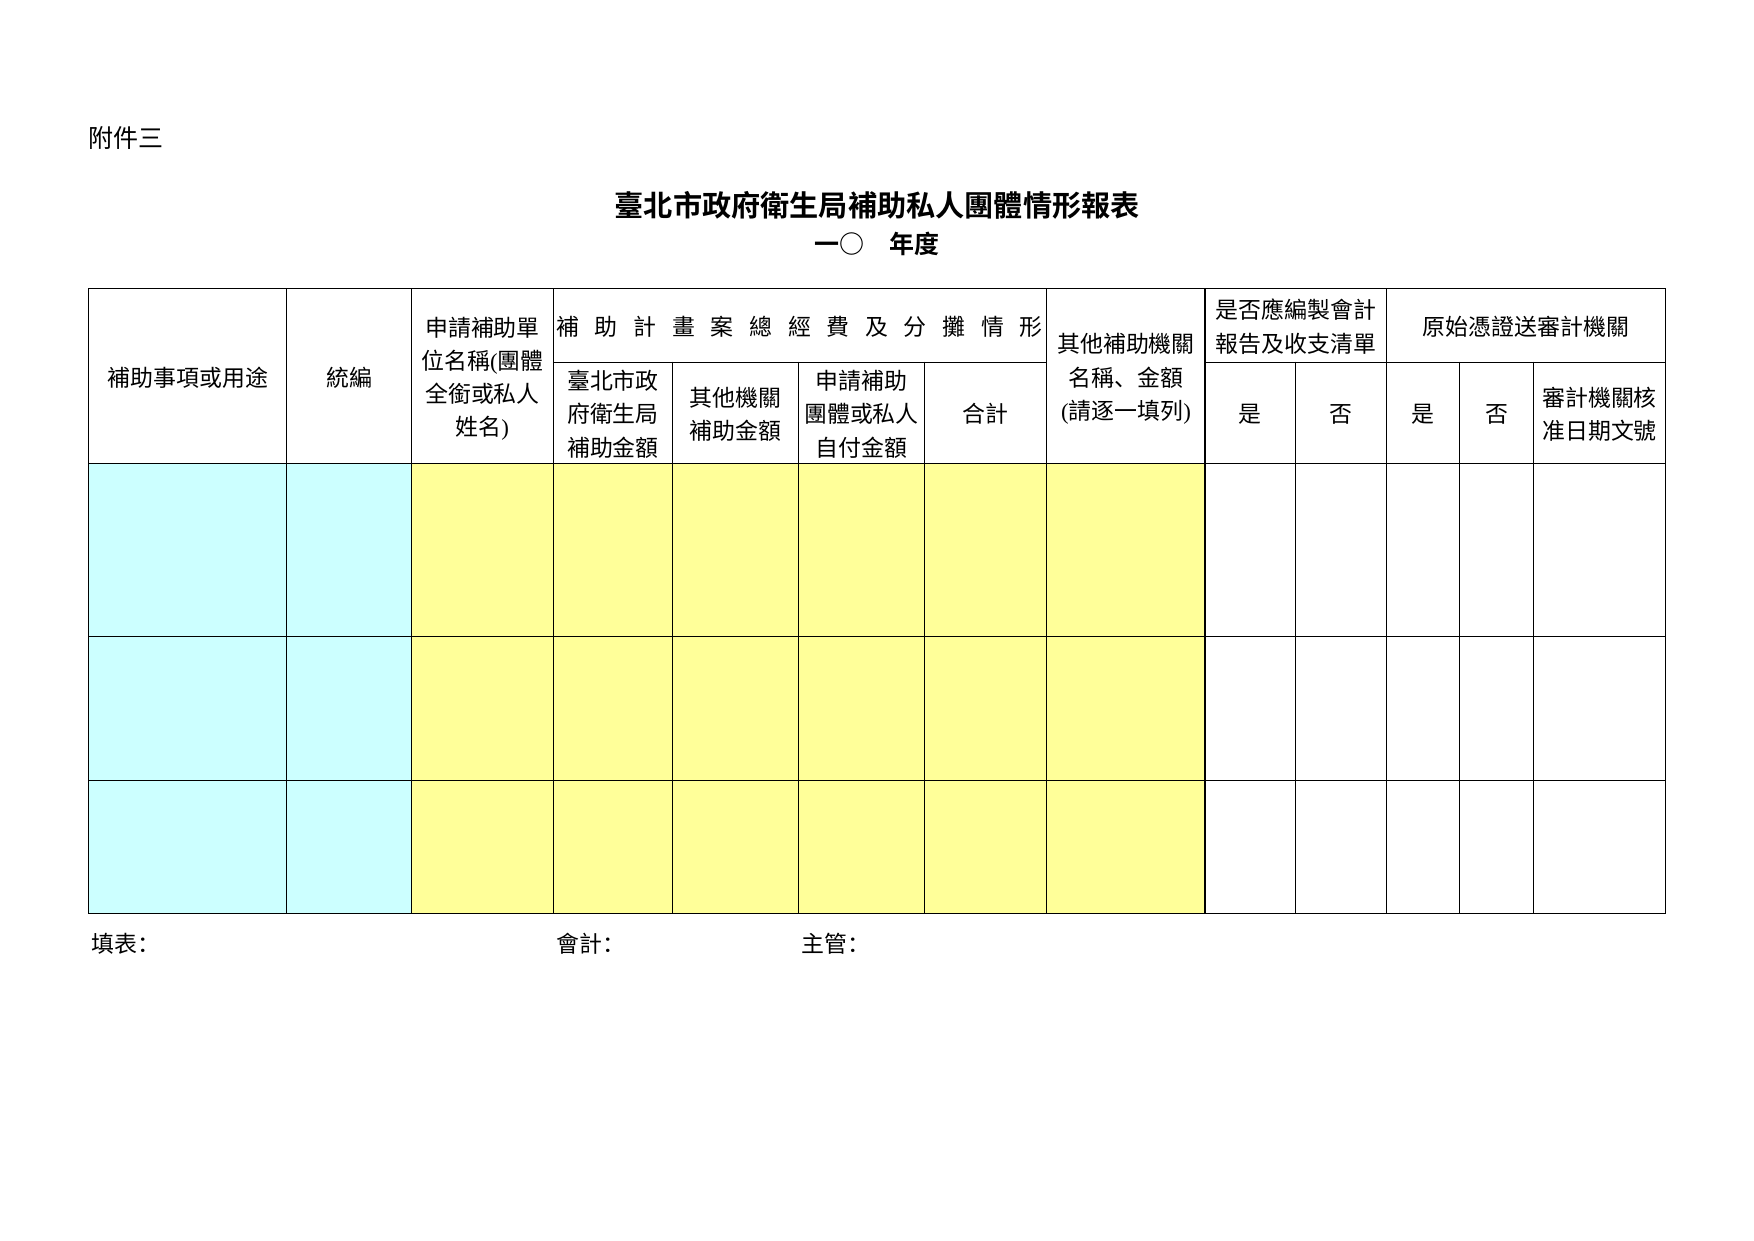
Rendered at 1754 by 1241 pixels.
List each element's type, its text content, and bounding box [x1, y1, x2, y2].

table_cell 主管： [798, 914, 924, 972]
table_header 補助事項或用途 [89, 289, 286, 463]
table_cell [554, 464, 672, 636]
table_cell 申請補助 團體或私人 自付金額 [799, 363, 924, 463]
table_cell [1387, 781, 1459, 913]
table_cell [1460, 637, 1533, 780]
table_cell [1047, 464, 1204, 636]
table_cell [1295, 914, 1386, 972]
table_cell 會計： [553, 914, 672, 972]
table_cell [1387, 637, 1459, 780]
table_cell [89, 637, 286, 780]
text 附件三 [89, 118, 1665, 154]
text 一○ 年度 [89, 224, 1665, 261]
table_cell [287, 781, 411, 913]
table_cell [1296, 781, 1386, 913]
table_cell [412, 637, 553, 780]
table_cell [799, 464, 924, 636]
table_cell [1206, 781, 1295, 913]
table_cell 填表： [89, 914, 287, 972]
table_cell [1296, 637, 1386, 780]
table_cell [1460, 464, 1533, 636]
table_cell [1386, 914, 1460, 972]
table_cell [287, 464, 411, 636]
table_cell 臺北市政府衛生局 補助金額 [554, 363, 672, 463]
table_cell [554, 637, 672, 780]
table_cell 審計機關核准日期文號 [1534, 363, 1665, 463]
table_header 申請補助單位名稱(團體全銜或私人姓名) [412, 289, 553, 463]
table_cell [412, 781, 553, 913]
table_cell [672, 914, 798, 972]
table_cell [1206, 637, 1295, 780]
table_header 其他補助機關名稱、金額 (請逐一填列) [1047, 289, 1204, 463]
table_cell [1047, 637, 1204, 780]
table_cell [412, 464, 553, 636]
table_cell [799, 637, 924, 780]
table_cell [1047, 914, 1205, 972]
table_cell [1534, 464, 1665, 636]
table_cell [1387, 464, 1459, 636]
table_cell [673, 637, 798, 780]
table_cell [1460, 914, 1533, 972]
table_cell 是 [1387, 363, 1459, 463]
table_cell [1296, 464, 1386, 636]
table_cell [1047, 781, 1204, 913]
table_header 是否應編製會計 報告及收支清單 [1206, 289, 1386, 362]
table_cell 否 [1296, 363, 1386, 463]
table_cell [411, 914, 553, 972]
table_cell [673, 464, 798, 636]
table_cell [554, 781, 672, 913]
table_cell [925, 781, 1046, 913]
table_cell [799, 781, 924, 913]
table_cell [1533, 914, 1665, 972]
table_cell 合計 [925, 363, 1046, 463]
table_cell [287, 637, 411, 780]
table_cell [89, 781, 286, 913]
table_cell [925, 637, 1046, 780]
table_header 補助計畫案總經費及分攤情形 [554, 289, 1046, 362]
table_cell 是 [1206, 363, 1295, 463]
table_cell [287, 914, 411, 972]
text 臺北市政府衛生局補助私人團體情形報表 [89, 182, 1665, 224]
table_cell [924, 914, 1047, 972]
table_cell [1534, 781, 1665, 913]
table_cell [1460, 781, 1533, 913]
table_cell [925, 464, 1046, 636]
table_cell [1534, 637, 1665, 780]
table_cell [89, 464, 286, 636]
table_cell 否 [1460, 363, 1533, 463]
table_header 原始憑證送審計機關 [1387, 289, 1665, 362]
table_cell [1205, 914, 1295, 972]
table_cell [1206, 464, 1295, 636]
table_header 統編 [287, 289, 411, 463]
table_cell [673, 781, 798, 913]
table_cell 其他機關 補助金額 [673, 363, 798, 463]
